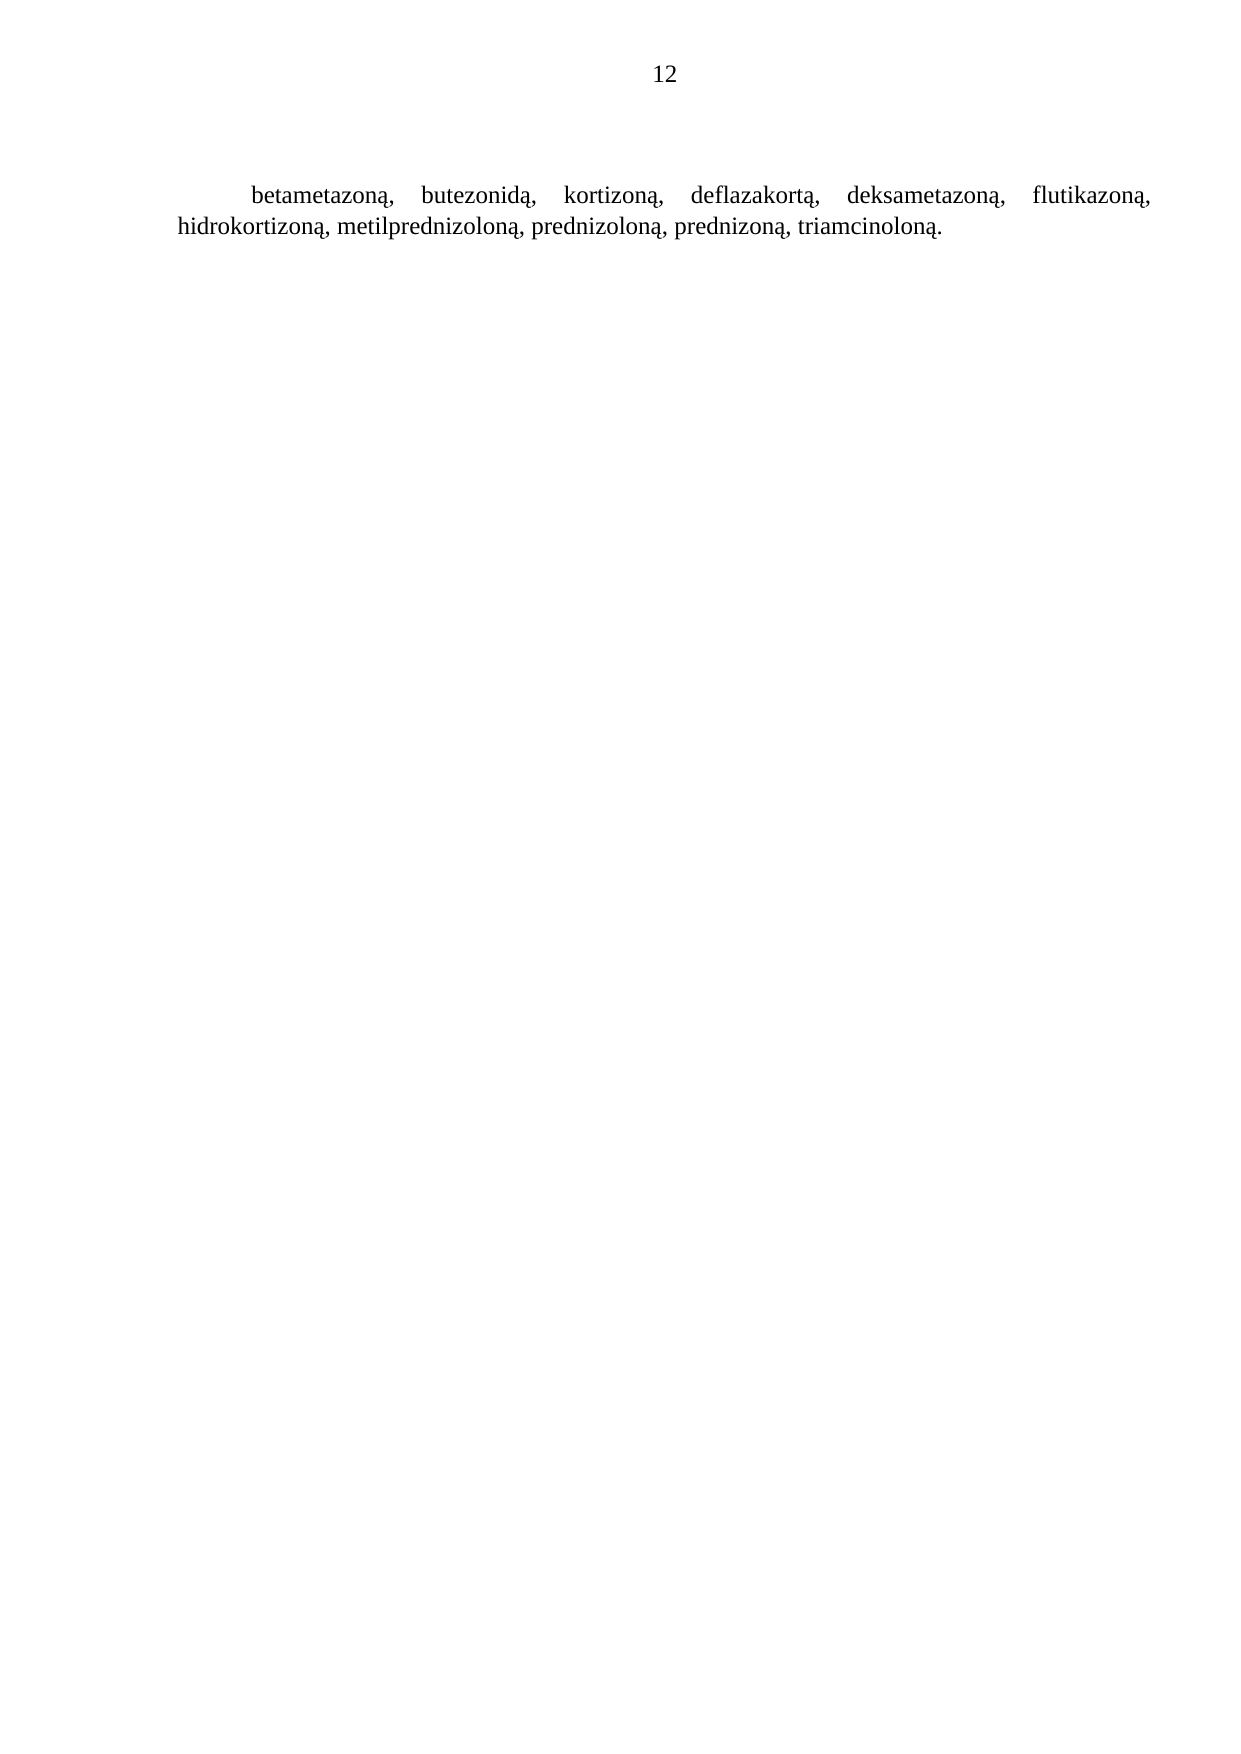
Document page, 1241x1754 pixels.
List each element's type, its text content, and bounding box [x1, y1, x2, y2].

text betametazoną, butezonidą, kortizoną, deflazakortą, deksametazoną, flutikazoną, hidrokortizoną, metilprednizoloną, prednizoloną, prednizoną, triamcinoloną. [177, 177, 1152, 240]
